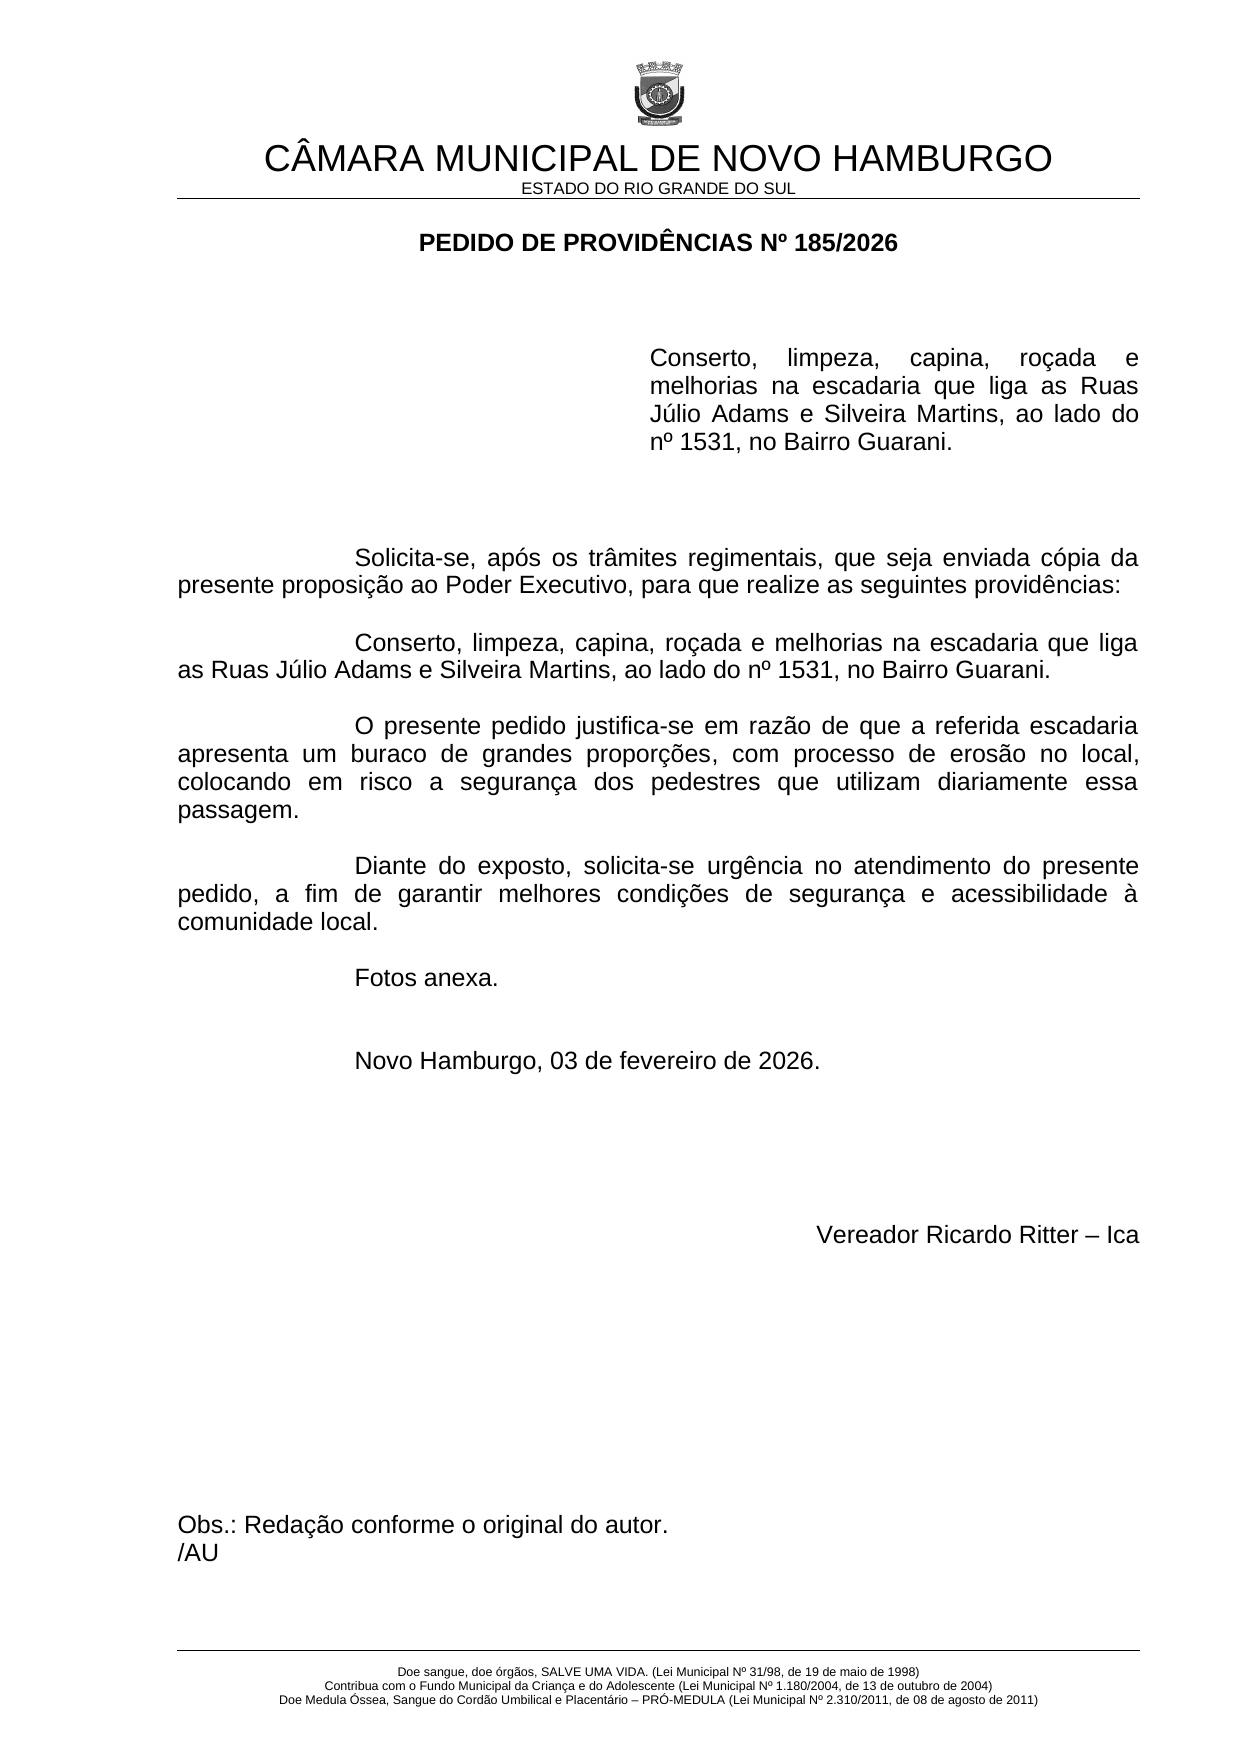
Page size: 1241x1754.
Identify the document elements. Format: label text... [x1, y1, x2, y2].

text /AU [177, 1539, 1140, 1567]
text Conserto, limpeza, capina, roçada e melhorias na escadaria que liga as Ruas Júlio Adams e Silveira Martins, ao lado do nº 1531, no Bairro Guarani. [177, 628, 1140, 684]
text Vereador Ricardo Ritter – Ica [177, 1221, 1140, 1249]
text Novo Hamburgo, 03 de fevereiro de 2026. [177, 1047, 1140, 1075]
text O presente pedido justifica-se em razão de que a referida escadaria apresenta um buraco de grandes proporções, com processo de erosão no local, colocando em risco a segurança dos pedestres que utilizam diariamente essa passagem. [177, 712, 1140, 824]
text Diante do exposto, solicita-se urgência no atendimento do presente pedido, a fim de garantir melhores condições de segurança e acessibilidade à comunidade local. [177, 852, 1140, 936]
text PEDIDO DE PROVIDÊNCIAS Nº 185/2026 [177, 229, 1140, 257]
text Fotos anexa. [177, 963, 1140, 991]
text Solicita-se, após os trâmites regimentais, que seja enviada cópia da presente proposição ao Poder Executivo, para que realize as seguintes providências: [177, 543, 1140, 599]
text Conserto, limpeza, capina, roçada e melhorias na escadaria que liga as Ruas Júlio Adams e Silveira Martins, ao lado do nº 1531, no Bairro Guarani. [649, 344, 1140, 456]
text Obs.: Redação conforme o original do autor. [177, 1511, 1140, 1539]
